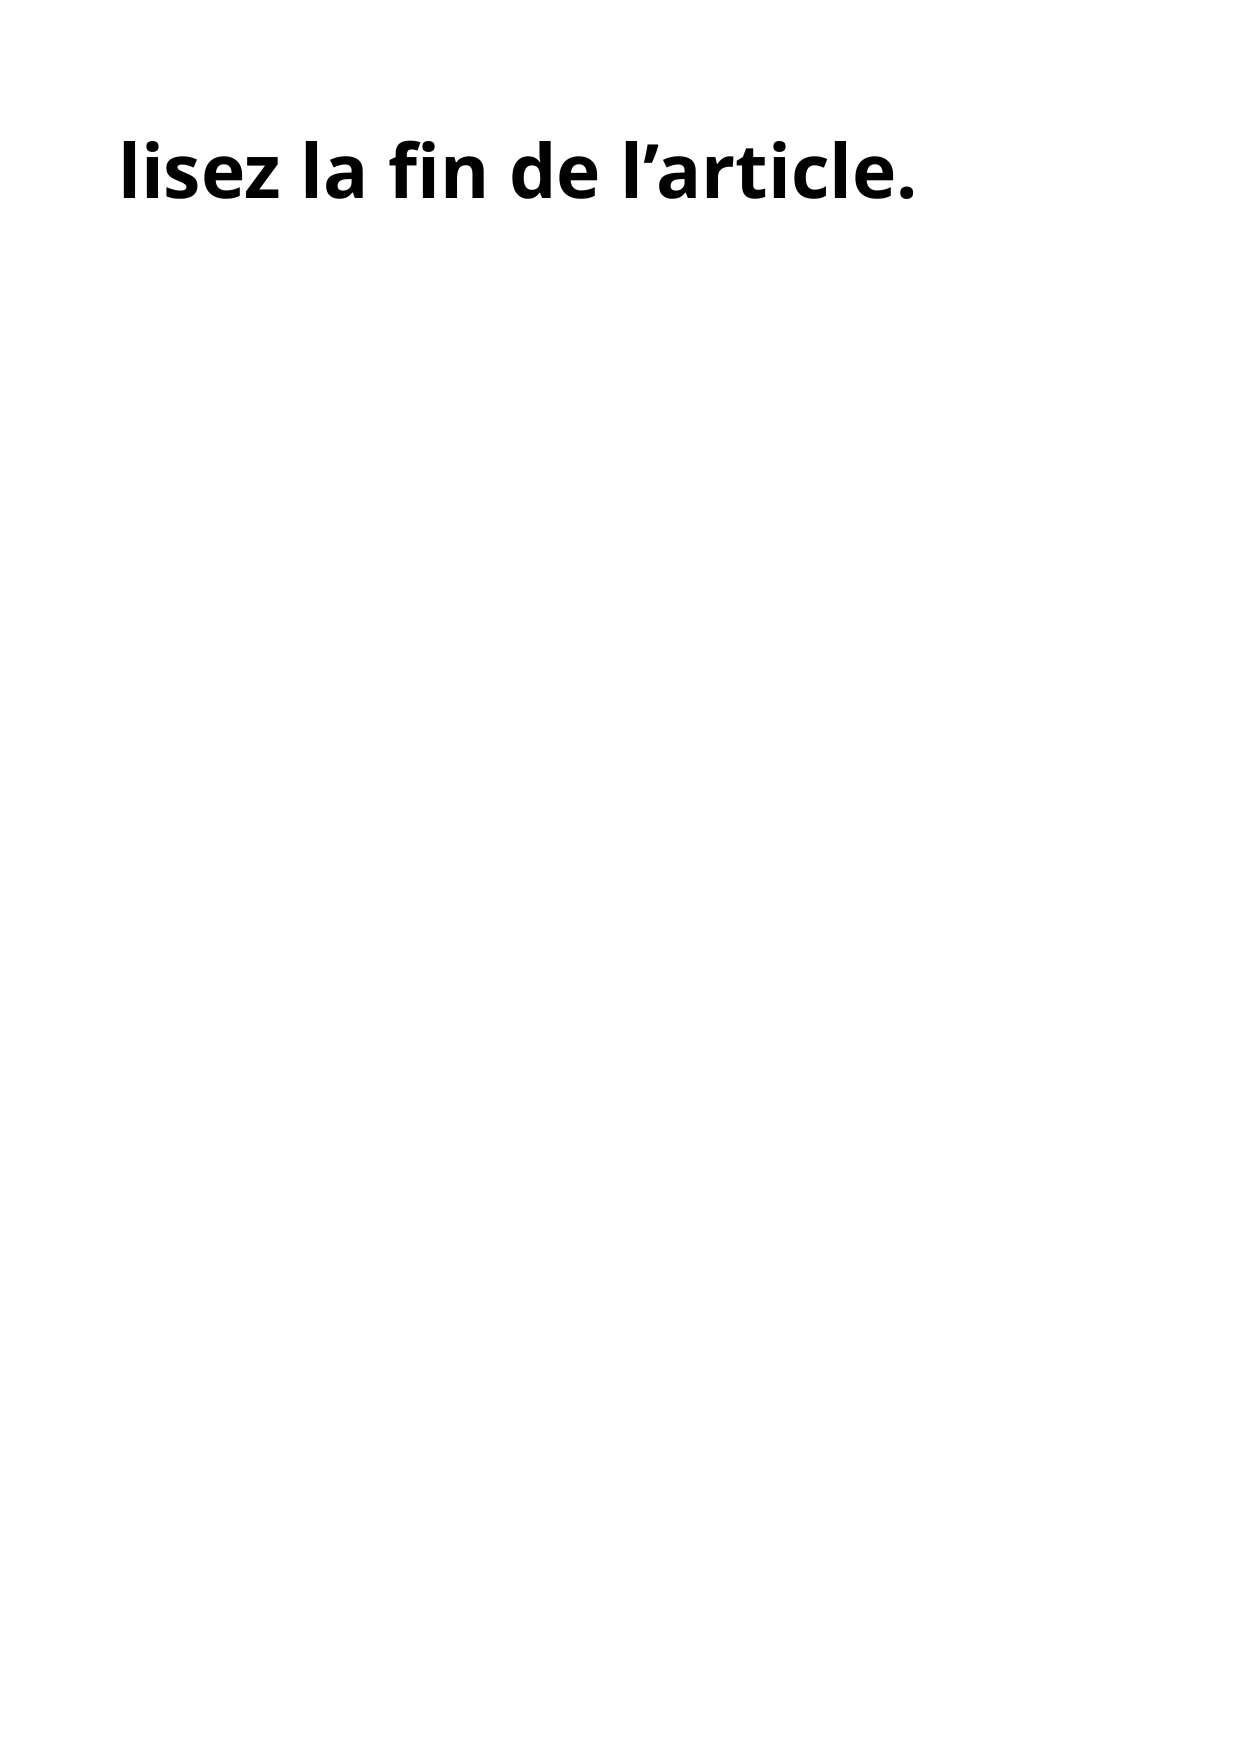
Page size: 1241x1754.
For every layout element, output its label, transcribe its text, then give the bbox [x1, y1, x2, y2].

text lisez la fin de l’article. [118, 118, 1122, 220]
